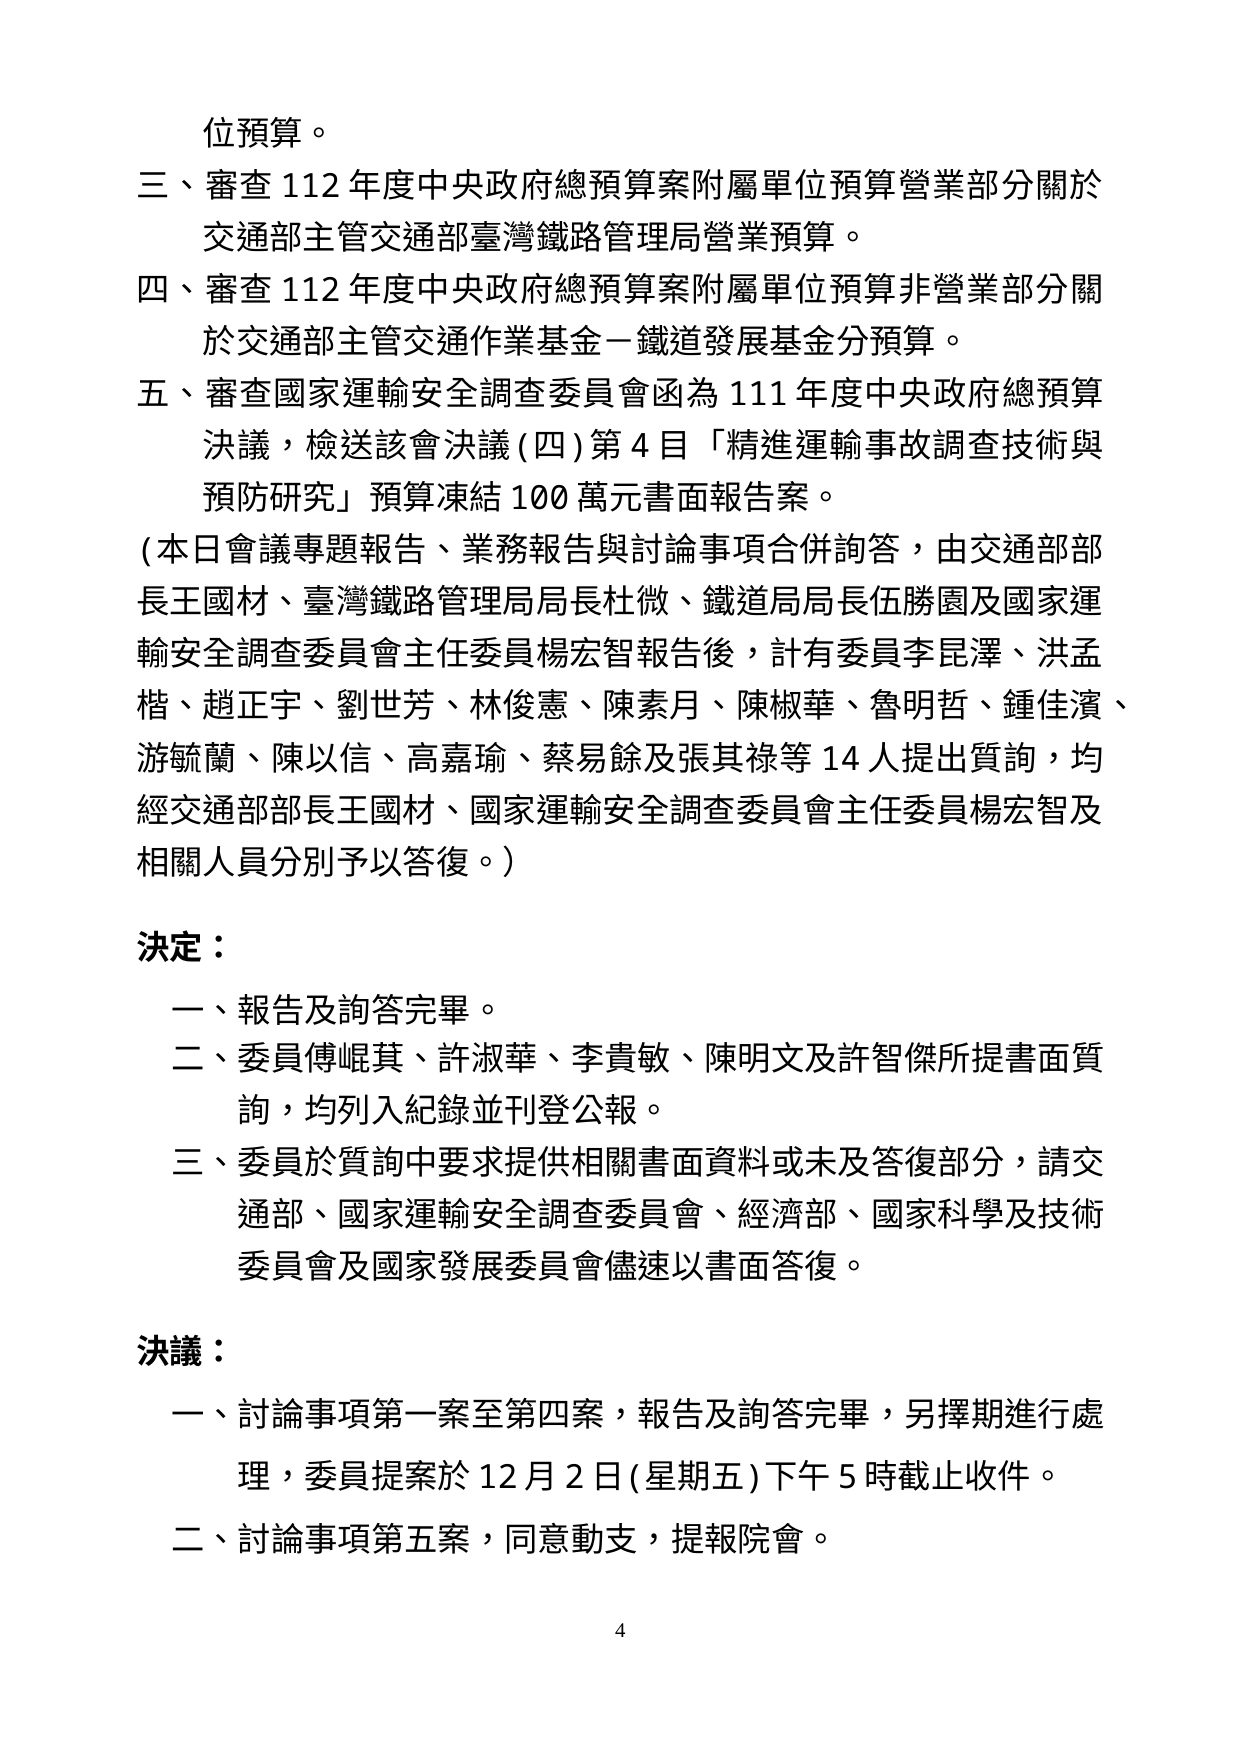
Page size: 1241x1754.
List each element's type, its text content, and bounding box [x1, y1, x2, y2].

text 決定： [136, 903, 1104, 966]
text 三、審查112年度中央政府總預算案附屬單位預算營業部分關於交通部主管交通部臺灣鐵路管理局營業預算。 [136, 155, 1104, 259]
text 一、報告及詢答完畢。 [136, 966, 1104, 1028]
text 二、討論事項第五案，同意動支，提報院會。 [171, 1495, 1104, 1557]
text 一、討論事項第一案至第四案，報告及詢答完畢，另擇期進行處理，委員提案於12月2日(星期五)下午5時截止收件。 [171, 1370, 1104, 1495]
text 決議： [136, 1307, 1104, 1370]
text 四、審查112年度中央政府總預算案附屬單位預算非營業部分關於交通部主管交通作業基金－鐵道發展基金分預算。 [136, 259, 1104, 364]
text 三、委員於質詢中要求提供相關書面資料或未及答復部分，請交通部、國家運輸安全調查委員會、經濟部、國家科學及技術委員會及國家發展委員會儘速以書面答復。 [171, 1132, 1104, 1289]
text 二、委員傅崐萁、許淑華、李貴敏、陳明文及許智傑所提書面質詢，均列入紀錄並刊登公報。 [171, 1028, 1104, 1132]
text 五、審查國家運輸安全調查委員會函為111年度中央政府總預算決議，檢送該會決議(四)第4目「精進運輸事故調查技術與預防研究」預算凍結100萬元書面報告案。 [136, 364, 1104, 520]
text (本日會議專題報告、業務報告與討論事項合併詢答，由交通部部長王國材、臺灣鐵路管理局局長杜微、鐵道局局長伍勝園及國家運輸安全調查委員會主任委員楊宏智報告後，計有委員李昆澤、洪孟楷、趙正宇、劉世芳、林俊憲、陳素月、陳椒華、魯明哲、鍾佳濱、游毓蘭、陳以信、高嘉瑜、蔡易餘及張其祿等14人提出質詢，均經交通部部長王國材、國家運輸安全調查委員會主任委員楊宏智及相關人員分別予以答復。） [136, 520, 1104, 884]
text 位預算。 [136, 103, 1104, 155]
